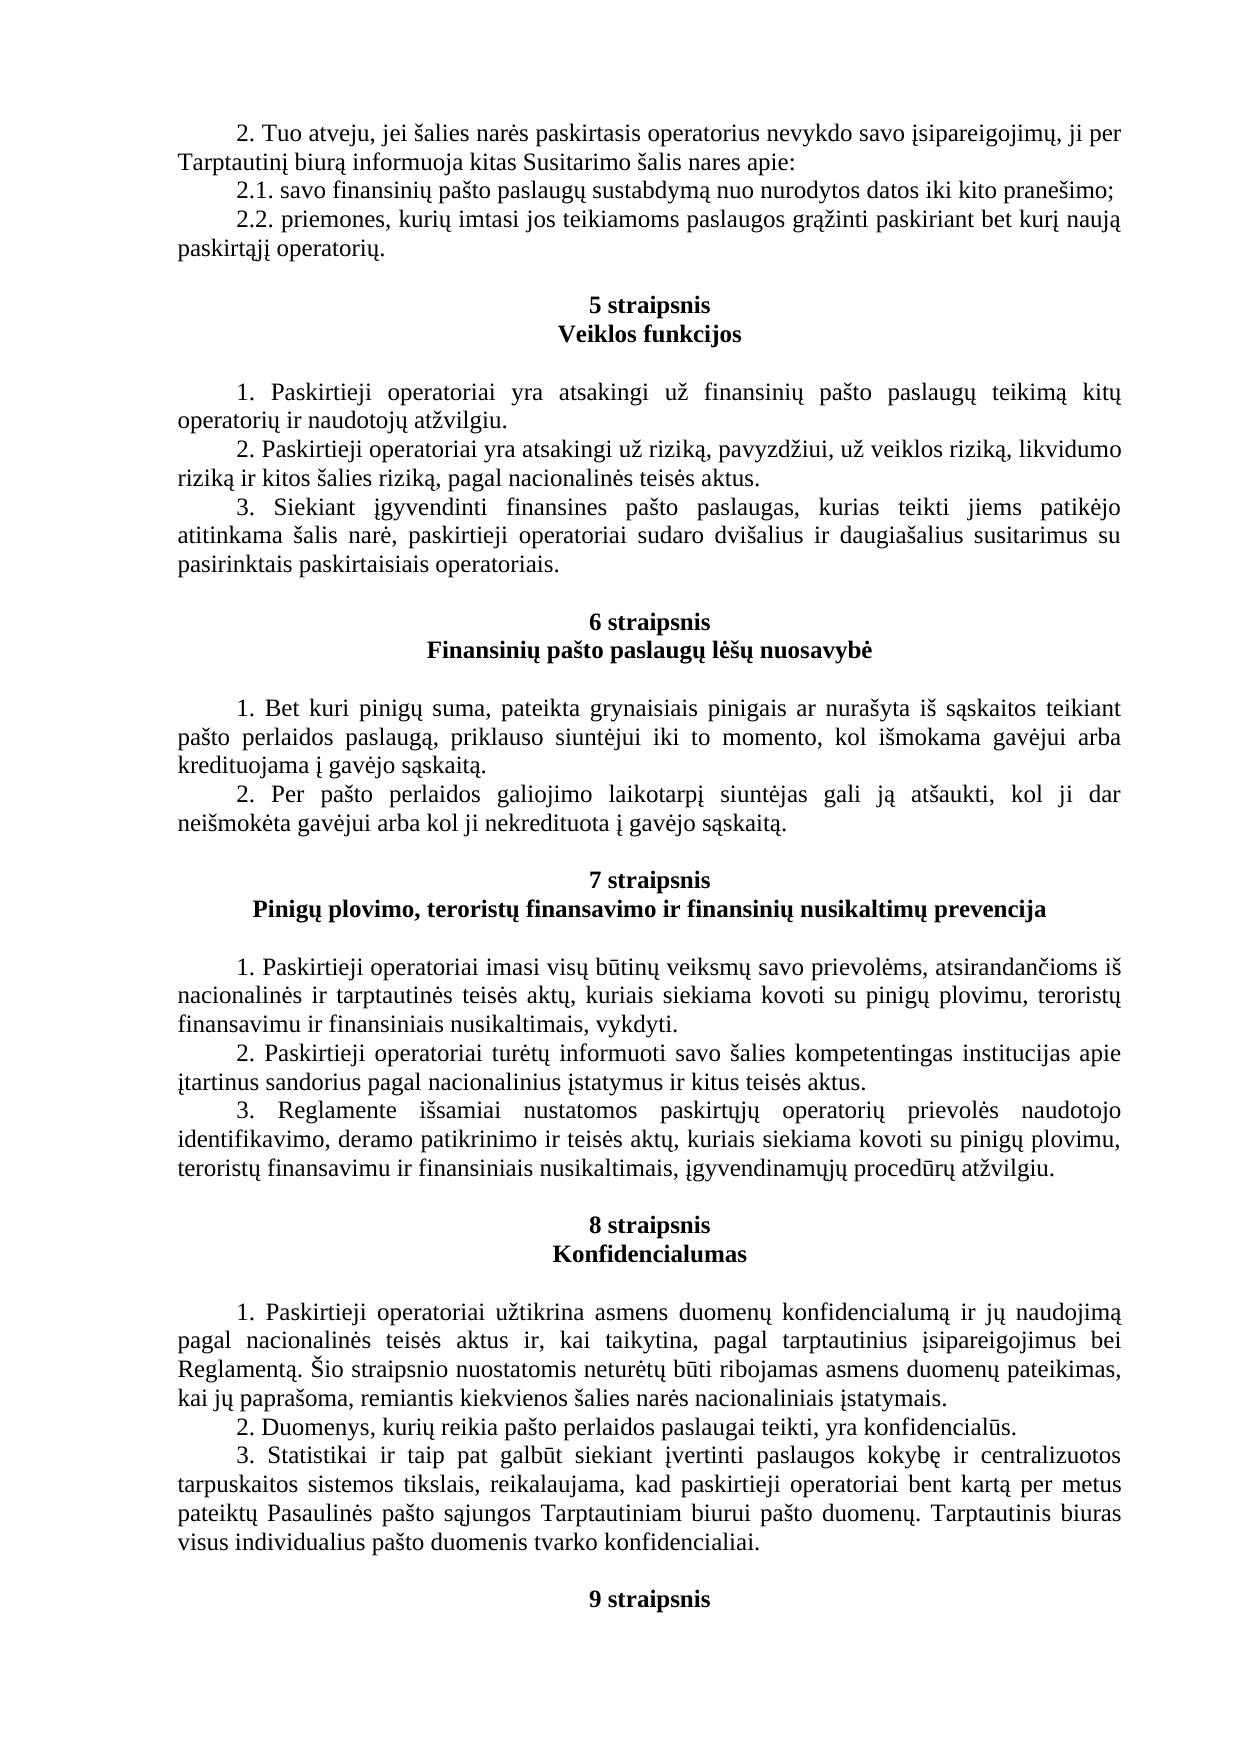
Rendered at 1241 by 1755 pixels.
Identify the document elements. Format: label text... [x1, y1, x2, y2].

text 2.1. savo finansinių pašto paslaugų sustabdymą nuo nurodytos datos iki kito pranešimo; [177, 176, 1122, 204]
text Veiklos funkcijos [177, 319, 1122, 348]
text 3. Reglamente išsamiai nustatomos paskirtųjų operatorių prievolės naudotojo identifikavimo, deramo patikrinimo ir teisės aktų, kuriais siekiama kovoti su pinigų plovimu, teroristų finansavimu ir finansiniais nusikaltimais, įgyvendinamųjų procedūrų atžvilgiu. [177, 1096, 1122, 1182]
text 6 straipsnis [177, 607, 1122, 636]
text 2. Per pašto perlaidos galiojimo laikotarpį siuntėjas gali ją atšaukti, kol ji dar neišmokėta gavėjui arba kol ji nekredituota į gavėjo sąskaitą. [177, 779, 1122, 837]
text 7 straipsnis [177, 866, 1122, 894]
text 2. Paskirtieji operatoriai yra atsakingi už riziką, pavyzdžiui, už veiklos riziką, likvidumo riziką ir kitos šalies riziką, pagal nacionalinės teisės aktus. [177, 434, 1122, 492]
text 1. Paskirtieji operatoriai užtikrina asmens duomenų konfidencialumą ir jų naudojimą pagal nacionalinės teisės aktus ir, kai taikytina, pagal tarptautinius įsipareigojimus bei Reglamentą. Šio straipsnio nuostatomis neturėtų būti ribojamas asmens duomenų pateikimas, kai jų paprašoma, remiantis kiekvienos šalies narės nacionaliniais įstatymais. [177, 1297, 1122, 1412]
text 5 straipsnis [177, 291, 1122, 319]
text 1. Paskirtieji operatoriai imasi visų būtinų veiksmų savo prievolėms, atsirandančioms iš nacionalinės ir tarptautinės teisės aktų, kuriais siekiama kovoti su pinigų plovimu, teroristų finansavimu ir finansiniais nusikaltimais, vykdyti. [177, 952, 1122, 1038]
text 2. Duomenys, kurių reikia pašto perlaidos paslaugai teikti, yra konfidencialūs. [177, 1412, 1122, 1441]
text 1. Paskirtieji operatoriai yra atsakingi už finansinių pašto paslaugų teikimą kitų operatorių ir naudotojų atžvilgiu. [177, 377, 1122, 434]
text Konfidencialumas [177, 1239, 1122, 1268]
text 2.2. priemones, kurių imtasi jos teikiamoms paslaugos grąžinti paskiriant bet kurį naują paskirtąjį operatorių. [177, 204, 1122, 262]
text 3. Siekiant įgyvendinti finansines pašto paslaugas, kurias teikti jiems patikėjo atitinkama šalis narė, paskirtieji operatoriai sudaro dvišalius ir daugiašalius susitarimus su pasirinktais paskirtaisiais operatoriais. [177, 492, 1122, 578]
text 2. Tuo atveju, jei šalies narės paskirtasis operatorius nevykdo savo įsipareigojimų, ji per Tarptautinį biurą informuoja kitas Susitarimo šalis nares apie: [177, 118, 1122, 176]
text 3. Statistikai ir taip pat galbūt siekiant įvertinti paslaugos kokybę ir centralizuotos tarpuskaitos sistemos tikslais, reikalaujama, kad paskirtieji operatoriai bent kartą per metus pateiktų Pasaulinės pašto sąjungos Tarptautiniam biurui pašto duomenų. Tarptautinis biuras visus individualius pašto duomenis tvarko konfidencialiai. [177, 1441, 1122, 1556]
text Pinigų plovimo, teroristų finansavimo ir finansinių nusikaltimų prevencija [177, 894, 1122, 923]
text 2. Paskirtieji operatoriai turėtų informuoti savo šalies kompetentingas institucijas apie įtartinus sandorius pagal nacionalinius įstatymus ir kitus teisės aktus. [177, 1038, 1122, 1096]
text 8 straipsnis [177, 1211, 1122, 1239]
text 1. Bet kuri pinigų suma, pateikta grynaisiais pinigais ar nurašyta iš sąskaitos teikiant pašto perlaidos paslaugą, priklauso siuntėjui iki to momento, kol išmokama gavėjui arba kredituojama į gavėjo sąskaitą. [177, 693, 1122, 779]
text 9 straipsnis [177, 1584, 1122, 1613]
text Finansinių pašto paslaugų lėšų nuosavybė [177, 636, 1122, 664]
